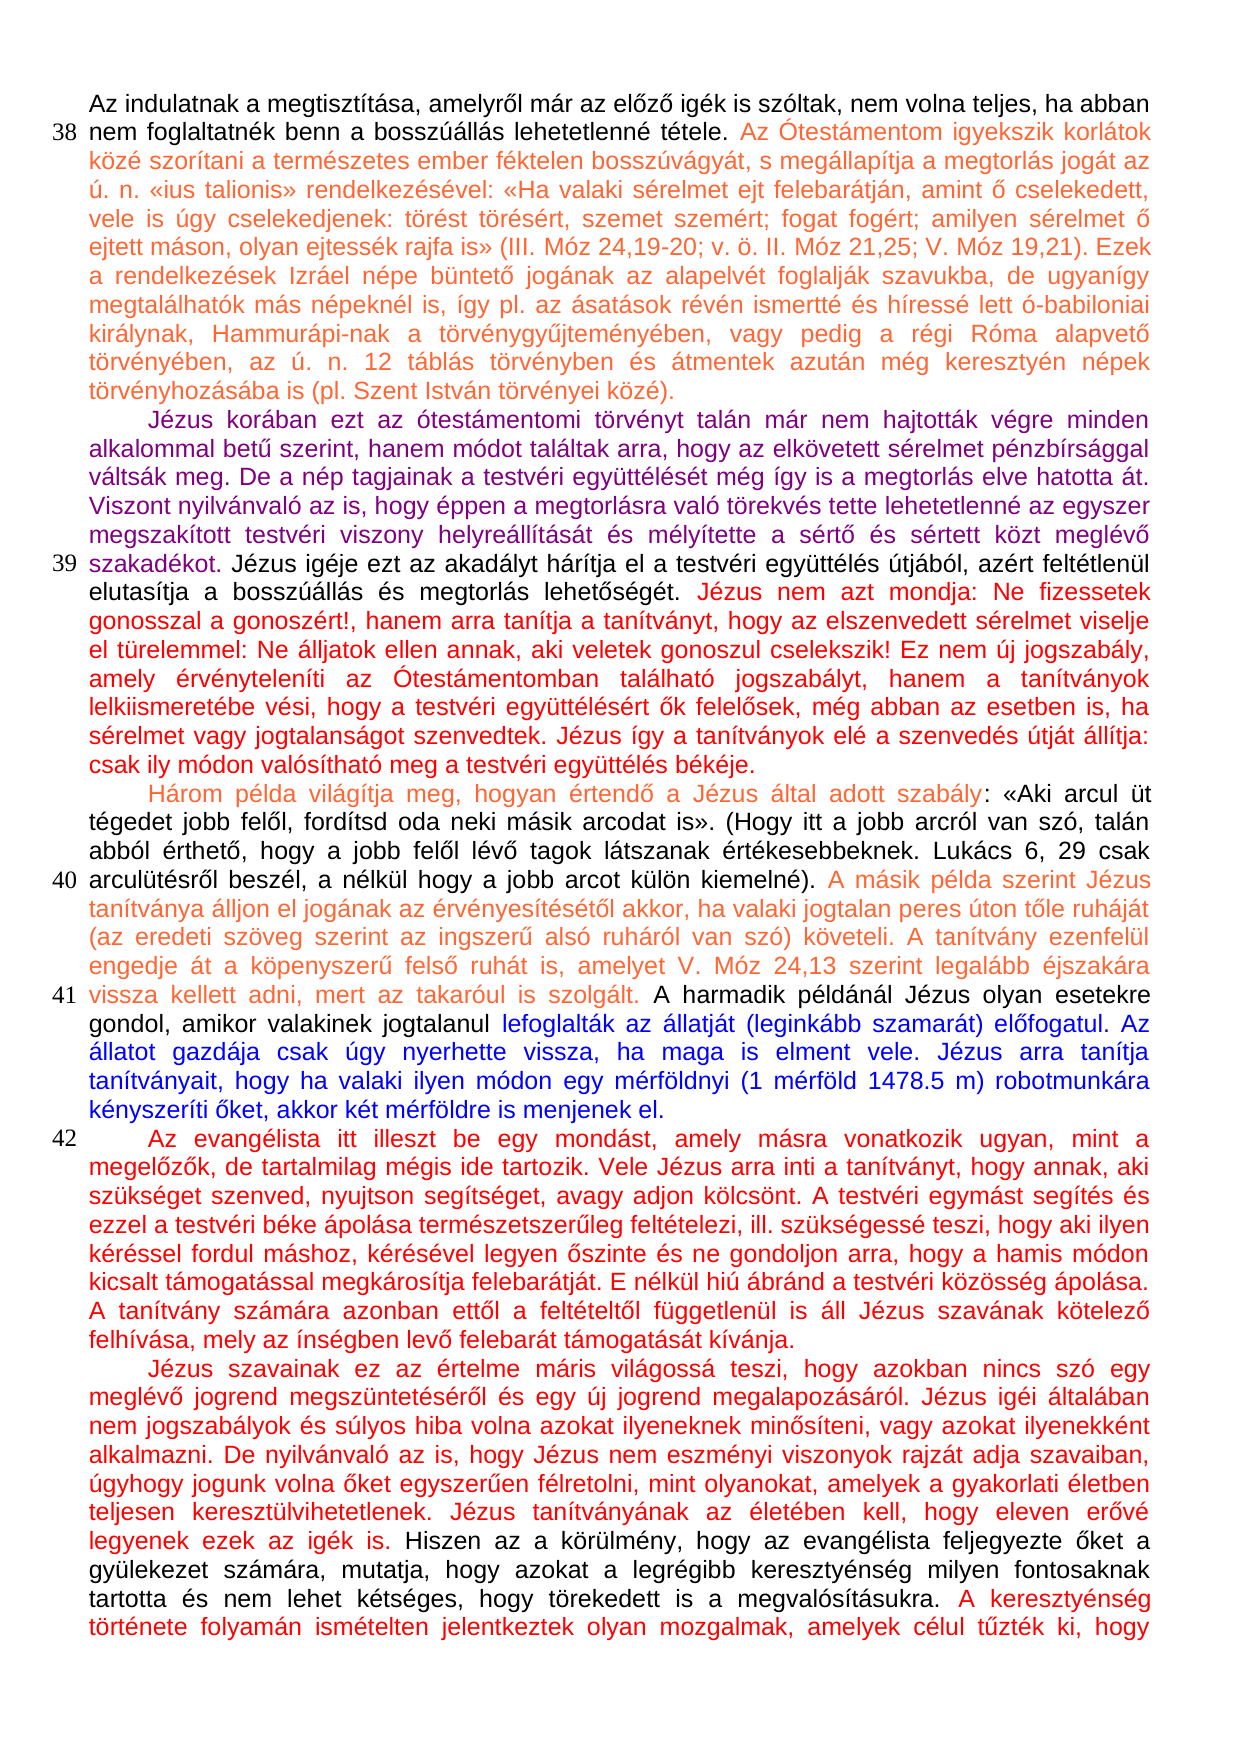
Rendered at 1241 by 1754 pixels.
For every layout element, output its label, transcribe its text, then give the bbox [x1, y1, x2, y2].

text 38 [32, 117, 77, 146]
text Az evangélista itt illeszt be egy mondást, amely másra vonatkozik ugyan, mint a megelőzők, de tartalmilag mégis ide tartozik. Vele Jézus arra inti a tanítványt, hogy annak, aki szükséget szenved, nyujtson segítséget, avagy adjon kölcsönt. A testvéri egymást segítés és ezzel a testvéri béke ápolása természetszerűleg feltételezi, ill. szükségessé teszi, hogy aki ilyen kéréssel fordul máshoz, kérésével legyen őszinte és ne gondoljon arra, hogy a hamis módon kicsalt támogatással megkárosítja felebarátját. E nélkül hiú ábránd a testvéri közösség ápolása. A tanítvány számára azonban ettől a feltételtől függetlenül is áll Jézus szavának kötelező felhívása, mely az ínségben levő felebarát támogatását kívánja. [88, 1123, 1152, 1353]
text Jézus szavainak ez az értelme máris világossá teszi, hogy azokban nincs szó egy meglévő jogrend megszüntetéséről és egy új jogrend megalapozásáról. Jézus igéi általában nem jogszabályok és súlyos hiba volna azokat ilyeneknek minősíteni, vagy azokat ilyenekként alkalmazni. De nyilvánvaló az is, hogy Jézus nem eszményi viszonyok rajzát adja szavaiban, úgyhogy jogunk volna őket egyszerűen félretolni, mint olyanokat, amelyek a gyakorlati életben teljesen keresztülvihetetlenek. Jézus tanítványának az életében kell, hogy eleven erővé legyenek ezek az igék is. Hiszen az a körülmény, hogy az evangélista feljegyezte őket a gyülekezet számára, mutatja, hogy azokat a legrégibb keresztyénség milyen fontosaknak tartotta és nem lehet kétséges, hogy törekedett is a megvalósításukra. A keresztyénség története folyamán ismételten jelentkeztek olyan mozgalmak, amelyek célul tűzték ki, hogy [88, 1353, 1152, 1641]
text Jézus korában ezt az ótestámentomi törvényt talán már nem hajtották végre minden alkalommal betű szerint, hanem módot találtak arra, hogy az elkövetett sérelmet pénzbírsággal váltsák meg. De a nép tagjainak a testvéri együttélését még így is a megtorlás elve hatotta át. Viszont nyilvánvaló az is, hogy éppen a megtorlásra való törekvés tette lehetetlenné az egyszer megszakított testvéri viszony helyreállítását és mélyítette a sértő és sértett közt meglévő szakadékot. Jézus igéje ezt az akadályt hárítja el a testvéri együttélés útjából, azért feltétlenül elutasítja a bosszúállás és megtorlás lehetőségét. Jézus nem azt mondja: Ne fizessetek gonosszal a gonoszért!, hanem arra tanítja a tanítványt, hogy az elszenvedett sérelmet viselje el türelemmel: Ne álljatok ellen annak, aki veletek gonoszul cselekszik! Ez nem új jogszabály, amely érvényteleníti az Ótestámentomban található jogszabályt, hanem a tanítványok lelkiismeretébe vési, hogy a testvéri együttélésért ők felelősek, még abban az esetben is, ha sérelmet vagy jogtalanságot szenvedtek. Jézus így a tanítványok elé a szenvedés útját állítja: csak ily módon valósítható meg a testvéri együttélés békéje. [88, 405, 1152, 778]
text 39 [32, 548, 77, 577]
text 40 [32, 865, 77, 893]
text 42 [32, 1123, 77, 1152]
text Három példa világítja meg, hogyan értendő a Jézus által adott szabály: «Aki arcul üt tégedet jobb felől, fordítsd oda neki másik arcodat is». (Hogy itt a jobb arcról van szó, talán abból érthető, hogy a jobb felől lévő tagok látszanak értékesebbeknek. Lukács 6, 29 csak arculütésről beszél, a nélkül hogy a jobb arcot külön kiemelné). A másik példa szerint Jézus tanítványa álljon el jogának az érvényesítésétől akkor, ha valaki jogtalan peres úton tőle ruháját (az eredeti szöveg szerint az ingszerű alsó ruháról van szó) követeli. A tanítvány ezenfelül engedje át a köpenyszerű felső ruhát is, amelyet V. Móz 24,13 szerint legalább éjszakára vissza kellett adni, mert az takaróul is szolgált. A harmadik példánál Jézus olyan esetekre gondol, amikor valakinek jogtalanul lefoglalták az állatját (leginkább szamarát) előfogatul. Az állatot gazdája csak úgy nyerhette vissza, ha maga is elment vele. Jézus arra tanítja tanítványait, hogy ha valaki ilyen módon egy mérföldnyi (1 mérföld 1478.5 m) robotmunkára kényszeríti őket, akkor két mérföldre is menjenek el. [88, 778, 1152, 1123]
text Az indulatnak a megtisztítása, amelyről már az előző igék is szóltak, nem volna teljes, ha abban nem foglaltatnék benn a bosszúállás lehetetlenné tétele. Az Ótestámentom igyekszik korlátok közé szorítani a természetes ember féktelen bosszúvágyát, s megállapítja a megtorlás jogát az ú. n. «ius talionis» rendelkezésével: «Ha valaki sérelmet ejt felebarátján, amint ő cselekedett, vele is úgy cselekedjenek: törést törésért, szemet szemért; fogat fogért; amilyen sérelmet ő ejtett máson, olyan ejtessék rajfa is» (III. Móz 24,19-20; v. ö. II. Móz 21,25; V. Móz 19,21). Ezek a rendelkezések Izráel népe büntető jogának az alapelvét foglalják szavukba, de ugyanígy megtalálhatók más népeknél is, így pl. az ásatások révén ismertté és híressé lett ó-babiloniai királynak, Hammurápi-nak a törvénygyűjteményében, vagy pedig a régi Róma alapvető törvényében, az ú. n. 12 táblás törvényben és átmentek azután még keresztyén népek törvényhozásába is (pl. Szent István törvényei közé). [88, 88, 1152, 405]
text 41 [32, 980, 77, 1008]
